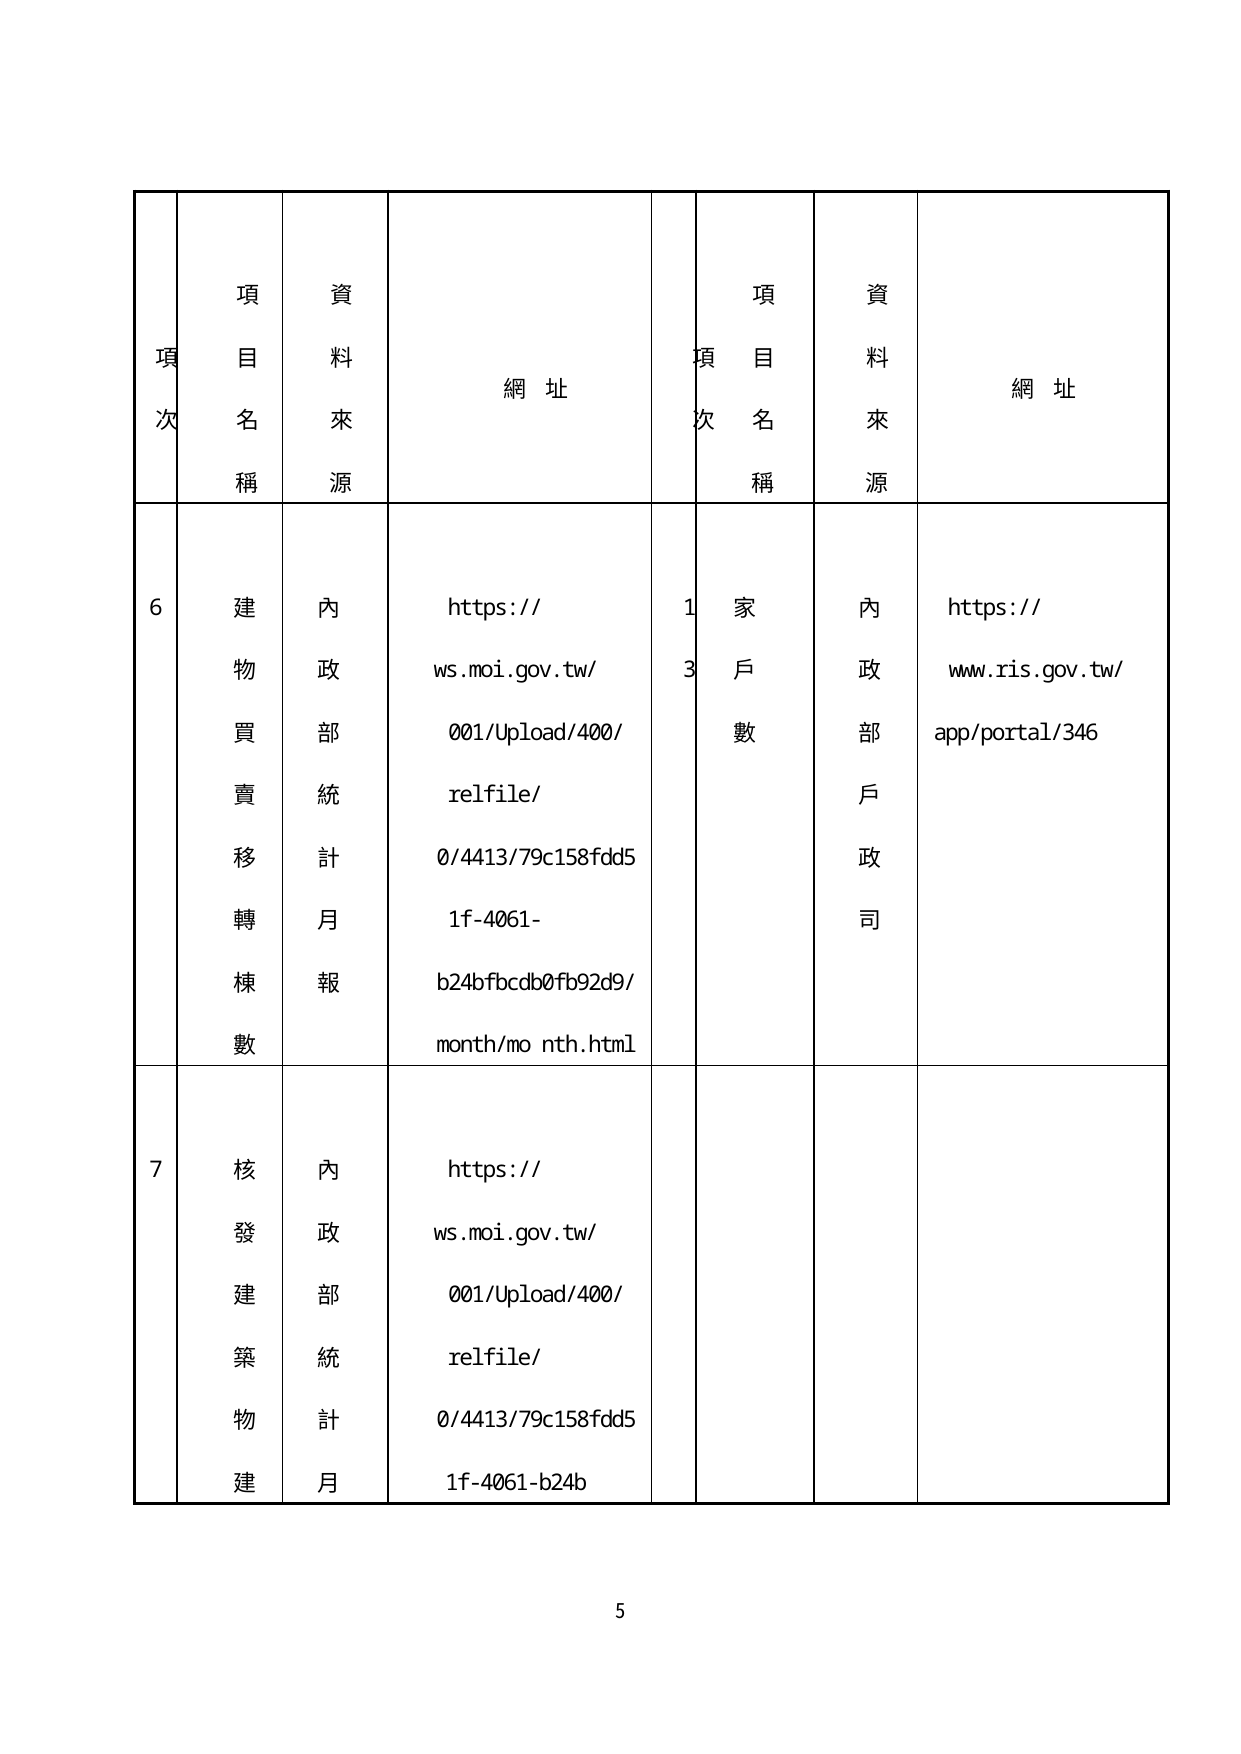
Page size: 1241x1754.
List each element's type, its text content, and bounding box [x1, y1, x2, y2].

table_cell [652, 1066, 695, 1502]
table_header 項次 [652, 193, 695, 502]
table_cell 內政部統計月報 [283, 504, 387, 1064]
table_cell 建物買賣移轉棟數 [178, 504, 282, 1064]
table_cell 13 [652, 504, 695, 1064]
table_header 項次 [136, 193, 176, 502]
table_cell https://www.ris.gov.tw/app/portal/346 [918, 504, 1167, 1064]
table_cell 內政部統計月 [283, 1066, 387, 1502]
table_header 網址 [389, 193, 651, 502]
table_cell [918, 1066, 1167, 1502]
table_header 項目名稱 [178, 193, 282, 502]
table_header 網址 [918, 193, 1167, 502]
table_header 項目名稱 [697, 193, 813, 502]
table_cell 家戶數 [697, 504, 813, 1064]
table_cell [697, 1066, 813, 1502]
table_header 資料來源 [283, 193, 387, 502]
table_cell 核發建築物建 [178, 1066, 282, 1502]
table_cell [815, 1066, 917, 1502]
table_cell https://ws.moi.gov.tw/001/Upload/400/relfile/0/4413/79c158fdd51f-4061-b24bfbcdb0fb92d9/month/mo nth.html [389, 504, 651, 1064]
table_cell 內政部戶政司 [815, 504, 917, 1064]
table_cell 6 [136, 504, 176, 1064]
table_header 資料來源 [815, 193, 917, 502]
table_cell https://ws.moi.gov.tw/001/Upload/400/relfile/0/4413/79c158fdd51f-4061-b24b [389, 1066, 651, 1502]
table_cell 7 [136, 1066, 176, 1502]
